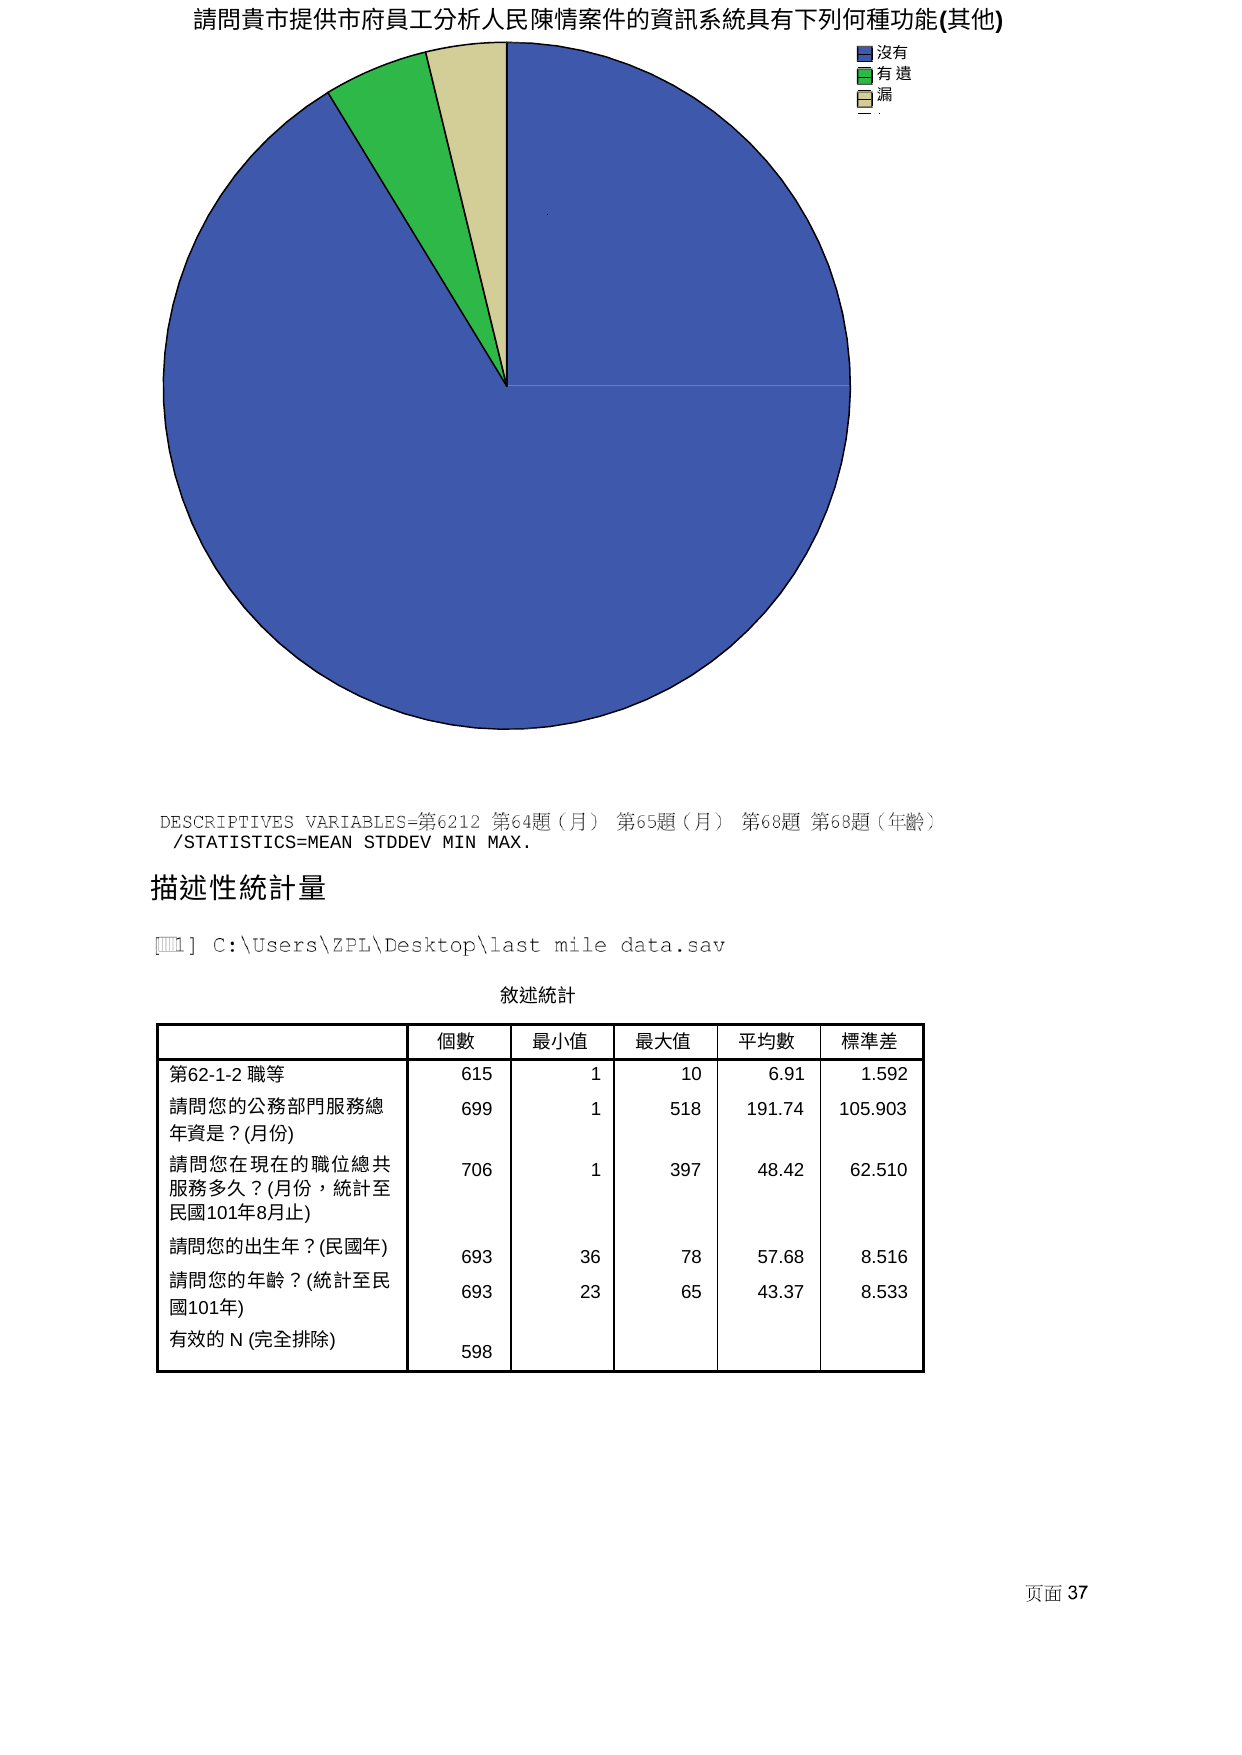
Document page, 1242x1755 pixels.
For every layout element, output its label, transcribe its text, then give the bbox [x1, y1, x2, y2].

table_header 最大值 [615, 1026, 717, 1057]
table_header 標準差 [821, 1026, 922, 1057]
text 請問貴市提供市府員工分析人民陳情案件的資訊系統具有下列何種功能(其他) [193, 0, 1069, 35]
table_cell 第62-1-2 職等 請問您的公務部門服務總 年資是？(月份) 請問您在現在的職位總共 服務多久？(月份，統計至 民國101年8月止) 請問您的出生年？(民國年) 請問您的年齡？(統計至民 國101年) 有效的 N (完全排除) [159, 1061, 406, 1370]
table_header [159, 1026, 406, 1057]
table_cell 1 1 1 36 23 [512, 1061, 613, 1370]
table_cell 10 518 397 78 65 [615, 1061, 717, 1370]
table_header 平均數 [718, 1026, 820, 1057]
text 沒有 有 遺漏 [876, 41, 916, 105]
table_header 個數 [409, 1026, 510, 1057]
text /STATISTICS=MEAN STDDEV MIN MAX. [172, 833, 1069, 854]
table_header 最小值 [512, 1026, 613, 1057]
text 敘述統計 [495, 981, 581, 1008]
table_cell 6.91 191.74 48.42 57.68 43.37 [718, 1061, 820, 1370]
table_cell 615 699 706 693 693 598 [409, 1061, 510, 1370]
table_cell 1.592 105.903 62.510 8.516 8.533 [821, 1061, 922, 1370]
text 描述性統計量 [150, 866, 1069, 906]
